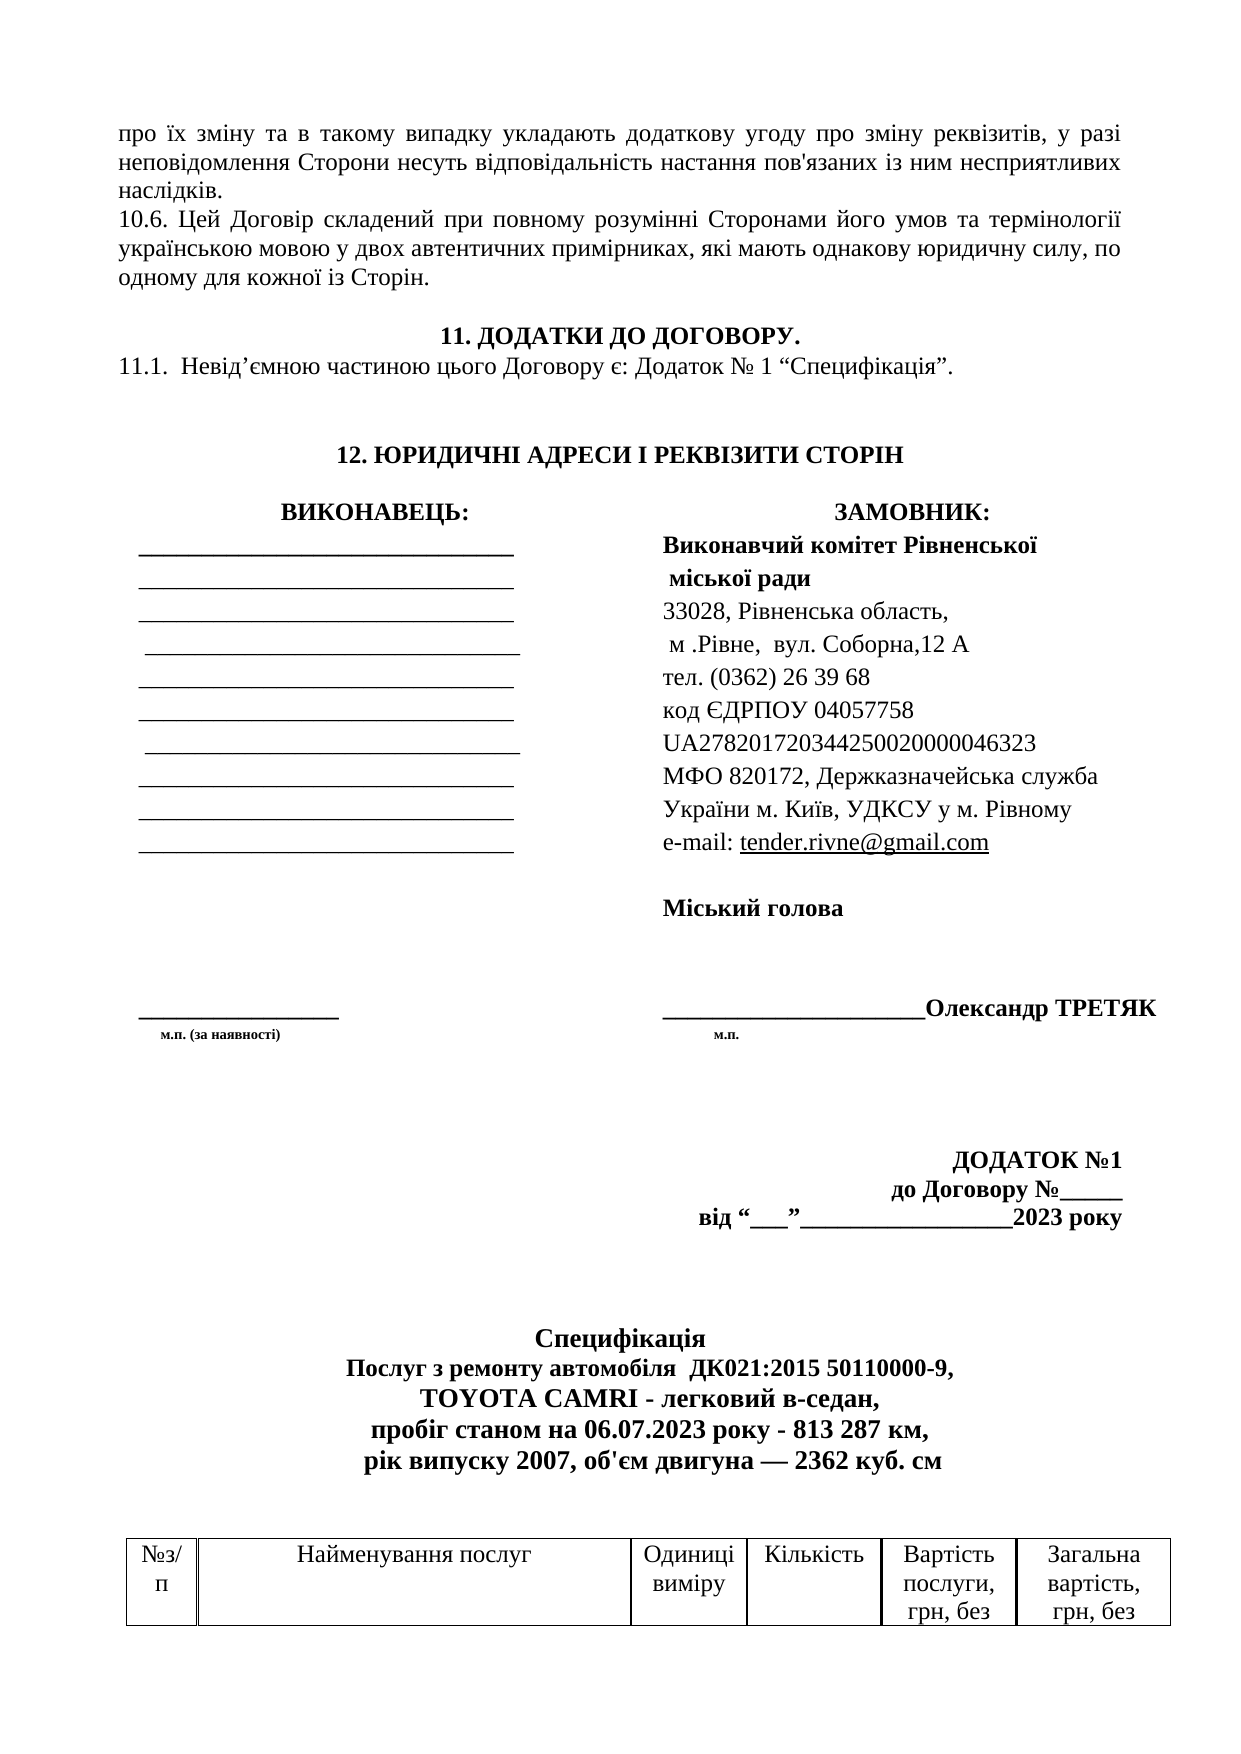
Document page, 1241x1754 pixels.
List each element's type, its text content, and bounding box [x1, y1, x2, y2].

table_cell Виконавчий комітет Рівненської міської ради 33028, Рівненська область, м .Рівне, вул. Соборна,12 А тел. (0362) 26 39 68 код ЄДРПОУ 04057758 UA278201720344250020000046323 МФО 820172, Держказначейська служба України м. Київ, УДКСУ у м. Рівному e-mail: tender.rivne@gmail.com [651, 530, 1173, 893]
text до Договору №_____ [118, 1174, 1122, 1202]
text 12. ЮРИДИЧНІ АДРЕСИ І РЕКВІЗИТИ СТОРІН [118, 440, 1122, 468]
text рік випуску 2007, об'єм двигуна — 2362 куб. см [118, 1444, 1122, 1476]
table_header ВИКОНАВЕЦЬ: [127, 497, 622, 530]
text TOYOTA CAMRI - легковий в-седан, [118, 1382, 1122, 1413]
table_header ЗАМОВНИК: [651, 497, 1173, 530]
text Специфікація [118, 1322, 1122, 1353]
text 11.1. Невід’ємною частиною цього Договору є: Додаток № 1 “Специфікація”. [118, 351, 1122, 379]
text Послуг з ремонту автомобіля ДК021:2015 50110000-9, [118, 1353, 1122, 1382]
table_cell м.п. (за наявності) [127, 1026, 622, 1059]
text 10.6. Цей Договір складений при повному розумінні Сторонами його умов та термінології українською мовою у двох автентичних примірниках, які мають однакову юридичну силу, по одному для кожної із Сторін. [118, 204, 1122, 291]
text про їх зміну та в такому випадку укладають додаткову угоду про зміну реквізитів, у разі неповідомлення Сторони несуть відповідальність настання пов'язаних із ним несприятливих наслідків. [118, 118, 1122, 204]
text ДОДАТОК №1 [118, 1145, 1122, 1174]
table_cell [623, 894, 651, 1026]
table_header [623, 497, 651, 530]
table_cell [623, 530, 651, 893]
text від “___”_________________2023 року [118, 1202, 1122, 1231]
table_header Одиниці виміру [632, 1539, 746, 1625]
text пробіг станом на 06.07.2023 року - 813 287 км, [118, 1413, 1122, 1444]
table_cell м.п. [651, 1026, 1173, 1059]
table_cell ________________ [127, 894, 622, 1026]
table_header Загальна вартість, грн, без [1018, 1539, 1170, 1625]
table_header Кількість [748, 1539, 880, 1625]
table_header Вартість послуги, грн, без [883, 1539, 1015, 1625]
table_cell Міський голова _____________________Олександр ТРЕТЯК [651, 894, 1173, 1026]
table_cell [623, 1026, 651, 1059]
table_header №з/п [127, 1539, 196, 1625]
text 11. ДОДАТКИ ДО ДОГОВОРУ. [118, 321, 1122, 349]
table_cell ______________________________ ______________________________ ______________________________ ______________________________ ______________________________ ______________________________ ______________________________ ______________________________ ______________________________ ______________________________ [127, 530, 622, 893]
table_header Найменування послуг [199, 1539, 630, 1625]
